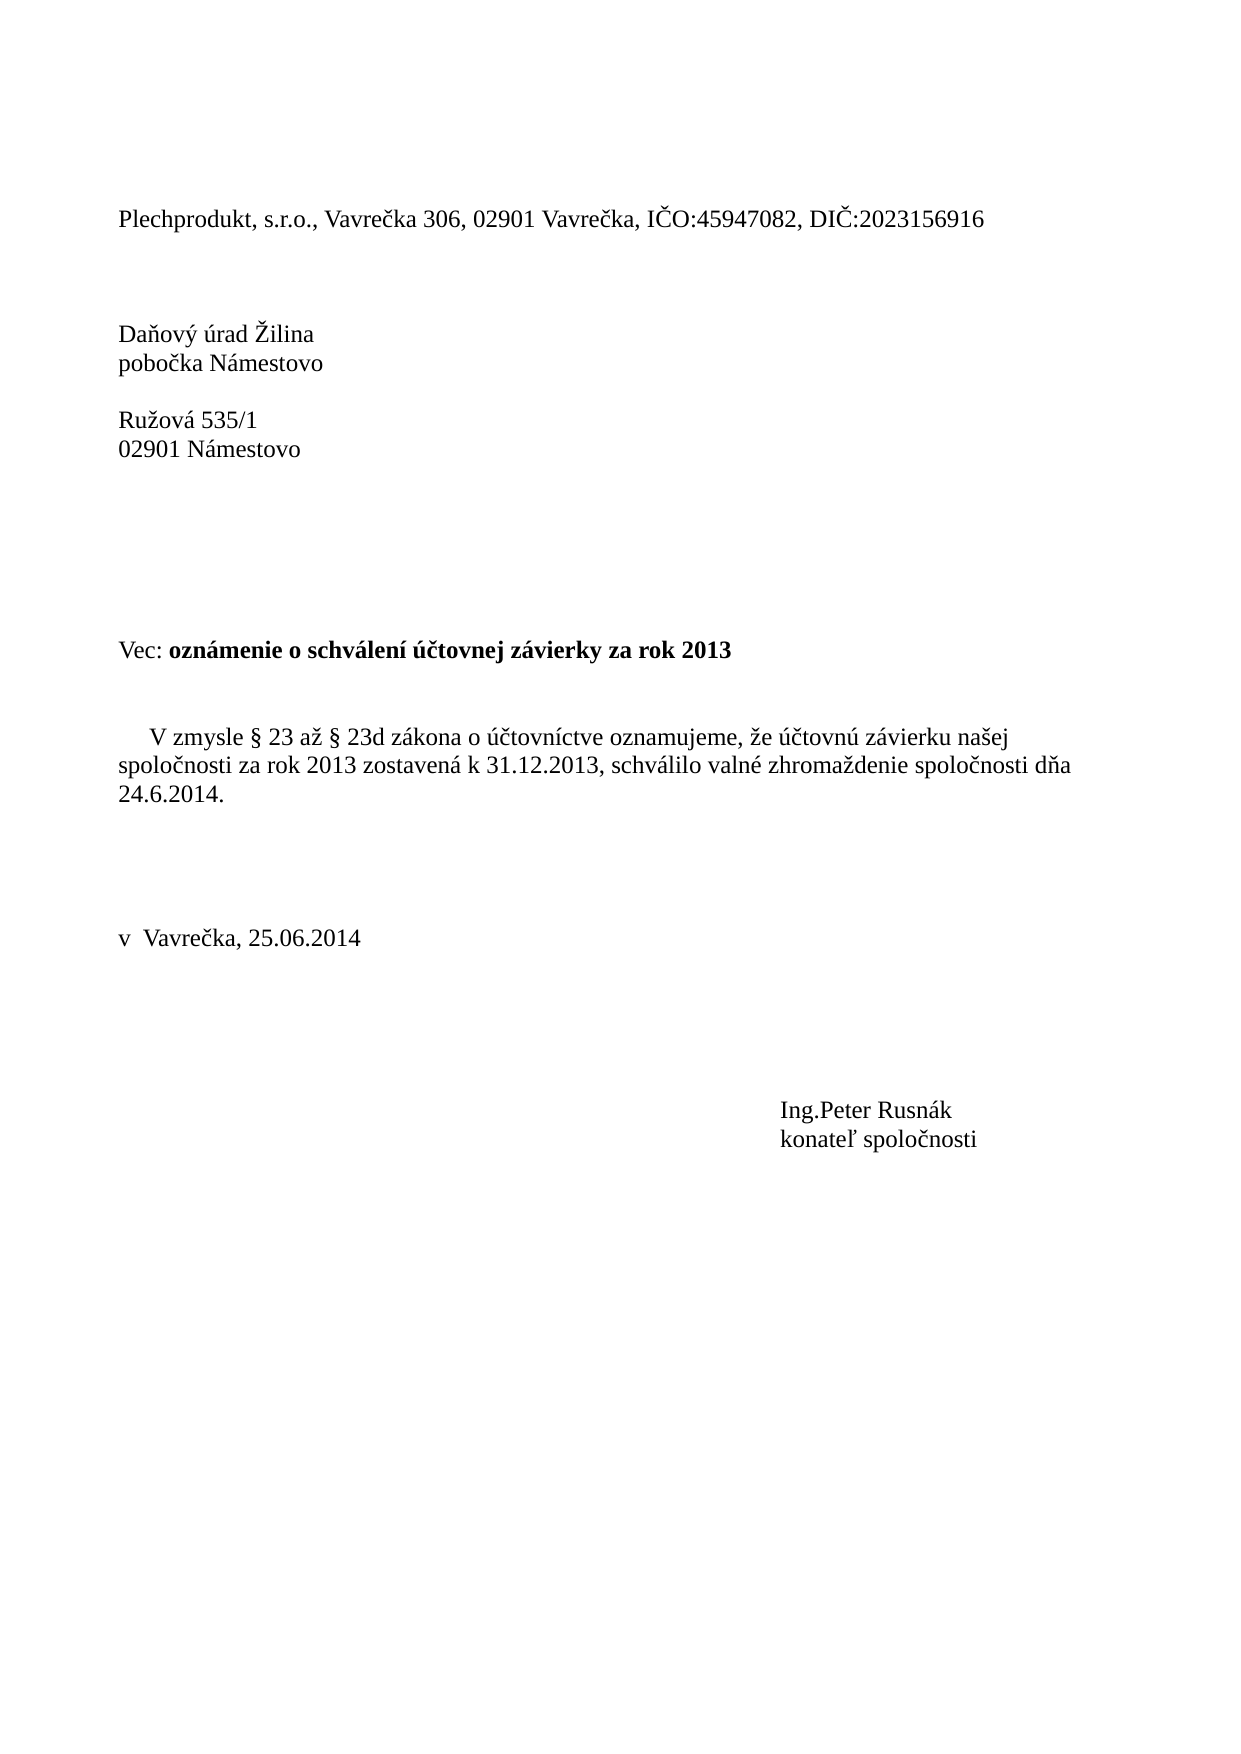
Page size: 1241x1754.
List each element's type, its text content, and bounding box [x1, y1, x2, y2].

text konateľ spoločnosti [118, 1124, 1122, 1153]
text Plechprodukt, s.r.o., Vavrečka 306, 02901 Vavrečka, IČO:45947082, DIČ:2023156916 [118, 204, 1122, 233]
text Daňový úrad Žilina [118, 319, 1122, 348]
text V zmysle § 23 až § 23d zákona o účtovníctve oznamujeme, že účtovnú závierku našej spoločnosti za rok 2013 zostavená k 31.12.2013, schválilo valné zhromaždenie spoločnosti dňa 24.6.2014. [118, 722, 1122, 808]
text v Vavrečka, 25.06.2014 [118, 923, 1122, 952]
text 02901 Námestovo [118, 434, 1122, 463]
text Ing.Peter Rusnák [118, 1096, 1122, 1124]
text Vec: oznámenie o schválení účtovnej závierky za rok 2013 [118, 636, 1122, 664]
text Ružová 535/1 [118, 406, 1122, 434]
text pobočka Námestovo [118, 348, 1122, 377]
